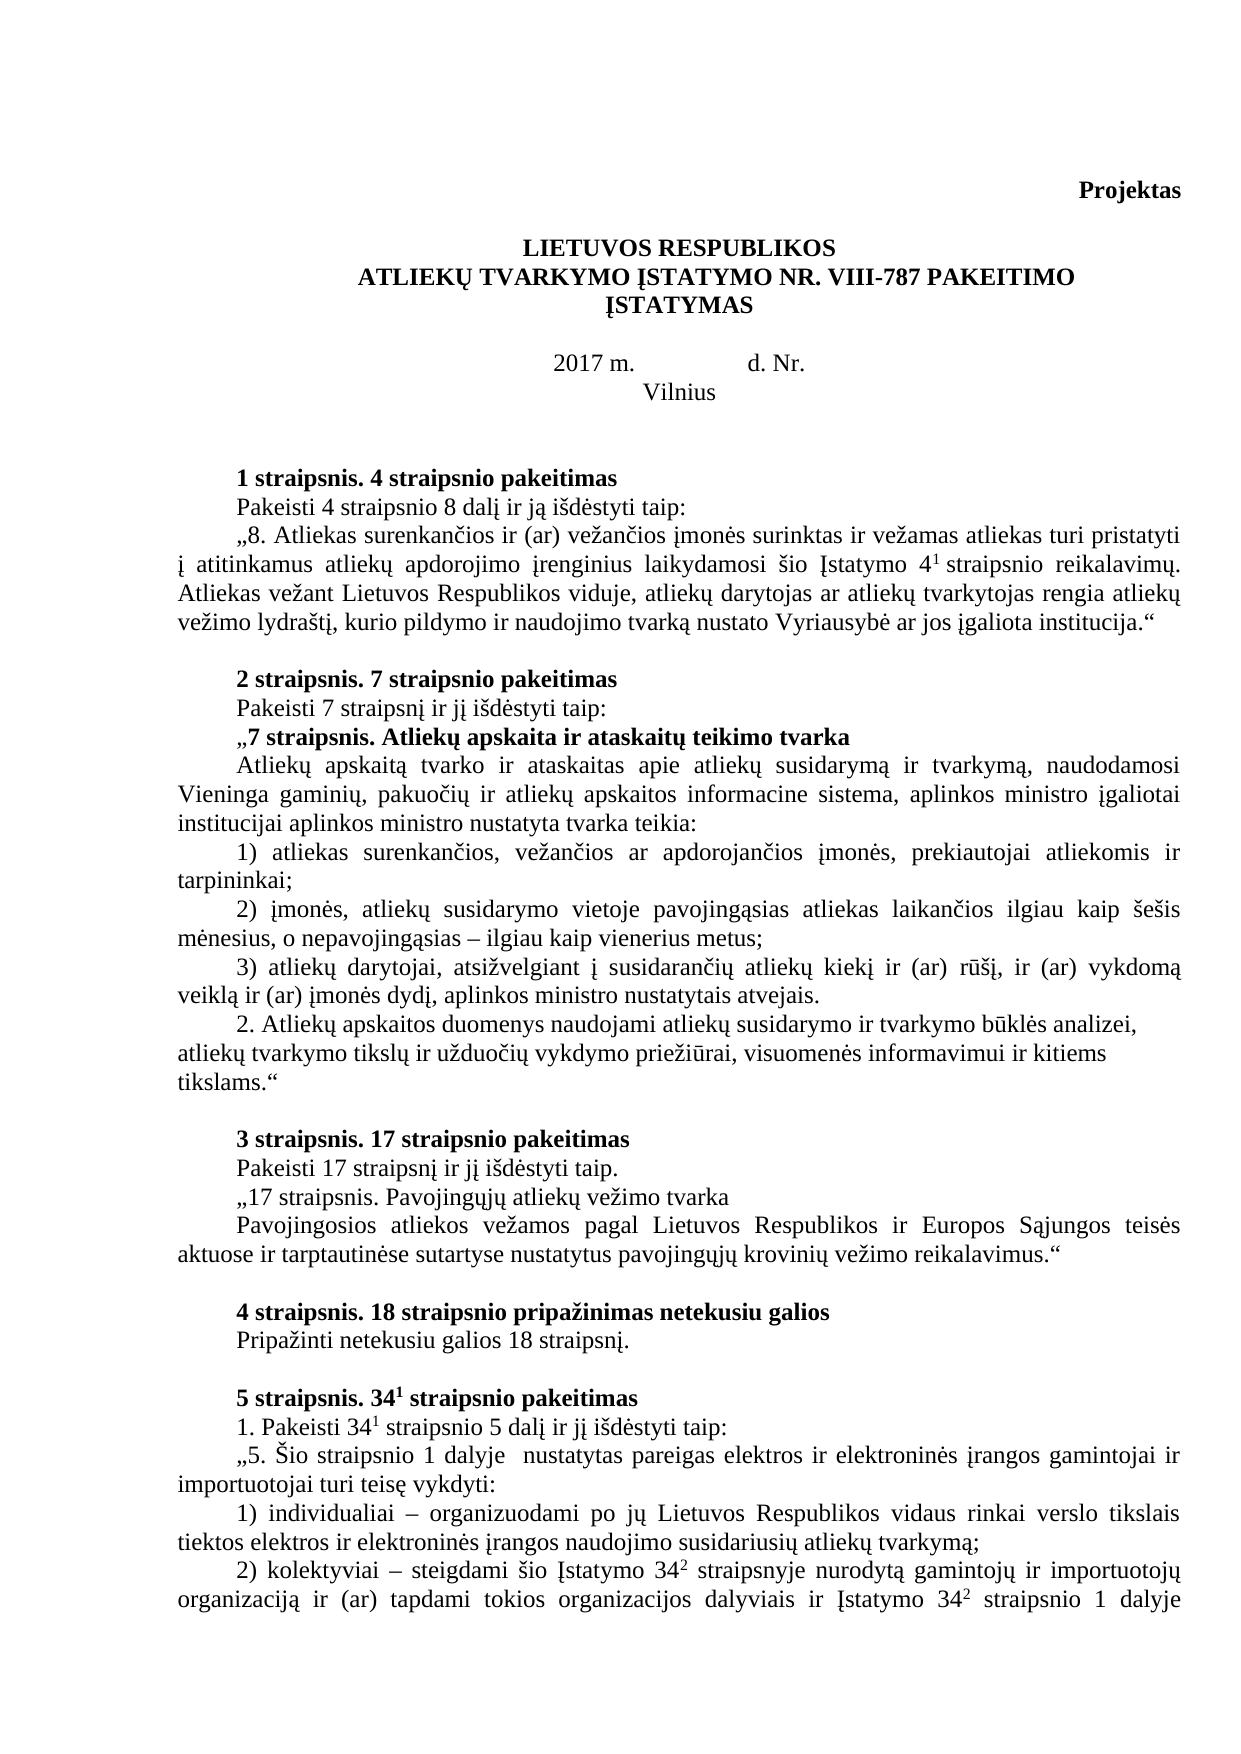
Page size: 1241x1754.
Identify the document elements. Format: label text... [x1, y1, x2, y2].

text Vilnius [177, 377, 1181, 406]
text 1. Pakeisti 341 straipsnio 5 dalį ir jį išdėstyti taip: [177, 1412, 1181, 1441]
text ATLIEKŲ TVARKYMO ĮSTATYMO NR. VIII-787 PAKEITIMO [177, 262, 1181, 291]
text Pavojingosios atliekos vežamos pagal Lietuvos Respublikos ir Europos Sąjungos teisės aktuose ir tarptautinėse sutartyse nustatytus pavojingųjų krovinių vežimo reikalavimus.“ [177, 1211, 1181, 1268]
text Pakeisti 17 straipsnį ir jį išdėstyti taip. [177, 1153, 1181, 1182]
text 2. Atliekų apskaitos duomenys naudojami atliekų susidarymo ir tvarkymo būklės analizei, atliekų tvarkymo tikslų ir užduočių vykdymo priežiūrai, visuomenės informavimui ir kitiems tikslams.“ [177, 1009, 1181, 1096]
text Pripažinti netekusiu galios 18 straipsnį. [177, 1326, 1181, 1354]
text 2 straipsnis. 7 straipsnio pakeitimas [177, 664, 1181, 693]
text „8. Atliekas surenkančios ir (ar) vežančios įmonės surinktas ir vežamas atliekas turi pristatyti į atitinkamus atliekų apdorojimo įrenginius laikydamosi šio Įstatymo 41 straipsnio reikalavimų. Atliekas vežant Lietuvos Respublikos viduje, atliekų darytojas ar atliekų tvarkytojas rengia atliekų vežimo lydraštį, kurio pildymo ir naudojimo tvarką nustato Vyriausybė ar jos įgaliota institucija.“ [177, 521, 1181, 636]
text 2) įmonės, atliekų susidarymo vietoje pavojingąsias atliekas laikančios ilgiau kaip šešis mėnesius, o nepavojingąsias – ilgiau kaip vienerius metus; [177, 894, 1181, 952]
text Atliekų apskaitą tvarko ir ataskaitas apie atliekų susidarymą ir tvarkymą, naudodamosi Vieninga gaminių, pakuočių ir atliekų apskaitos informacine sistema, aplinkos ministro įgaliotai institucijai aplinkos ministro nustatyta tvarka teikia: [177, 751, 1181, 837]
text ĮSTATYMAS [177, 291, 1181, 319]
text 3 straipsnis. 17 straipsnio pakeitimas [177, 1124, 1181, 1153]
text 3) atliekų darytojai, atsižvelgiant į susidarančių atliekų kiekį ir (ar) rūšį, ir (ar) vykdomą veiklą ir (ar) įmonės dydį, aplinkos ministro nustatytais atvejais. [177, 952, 1181, 1009]
text 4 straipsnis. 18 straipsnio pripažinimas netekusiu galios [177, 1297, 1181, 1326]
text 5 straipsnis. 341 straipsnio pakeitimas [177, 1383, 1181, 1412]
text Lietuvos Respublikos [177, 233, 1181, 262]
text 1) atliekas surenkančios, vežančios ar apdorojančios įmonės, prekiautojai atliekomis ir tarpininkai; [177, 837, 1181, 894]
text 1) individualiai – organizuodami po jų Lietuvos Respublikos vidaus rinkai verslo tikslais tiektos elektros ir elektroninės įrangos naudojimo susidariusių atliekų tvarkymą; [177, 1498, 1181, 1556]
text Projektas [916, 176, 1181, 204]
text Pakeisti 7 straipsnį ir jį išdėstyti taip: [177, 693, 1181, 722]
text Pakeisti 4 straipsnio 8 dalį ir ją išdėstyti taip: [177, 492, 1181, 521]
text „5. Šio straipsnio 1 dalyje nustatytas pareigas elektros ir elektroninės įrangos gamintojai ir importuotojai turi teisę vykdyti: [177, 1441, 1181, 1498]
text „17 straipsnis. Pavojingųjų atliekų vežimo tvarka [177, 1182, 1181, 1211]
text „7 straipsnis. Atliekų apskaita ir ataskaitų teikimo tvarka [177, 722, 1181, 751]
text 2017 m. d. Nr. [177, 348, 1181, 377]
text 2) kolektyviai – steigdami šio Įstatymo 342 straipsnyje nurodytą gamintojų ir importuotojų organizaciją ir (ar) tapdami tokios organizacijos dalyviais ir Įstatymo 342 straipsnio 1 dalyje [177, 1556, 1181, 1613]
text 1 straipsnis. 4 straipsnio pakeitimas [177, 463, 1181, 492]
